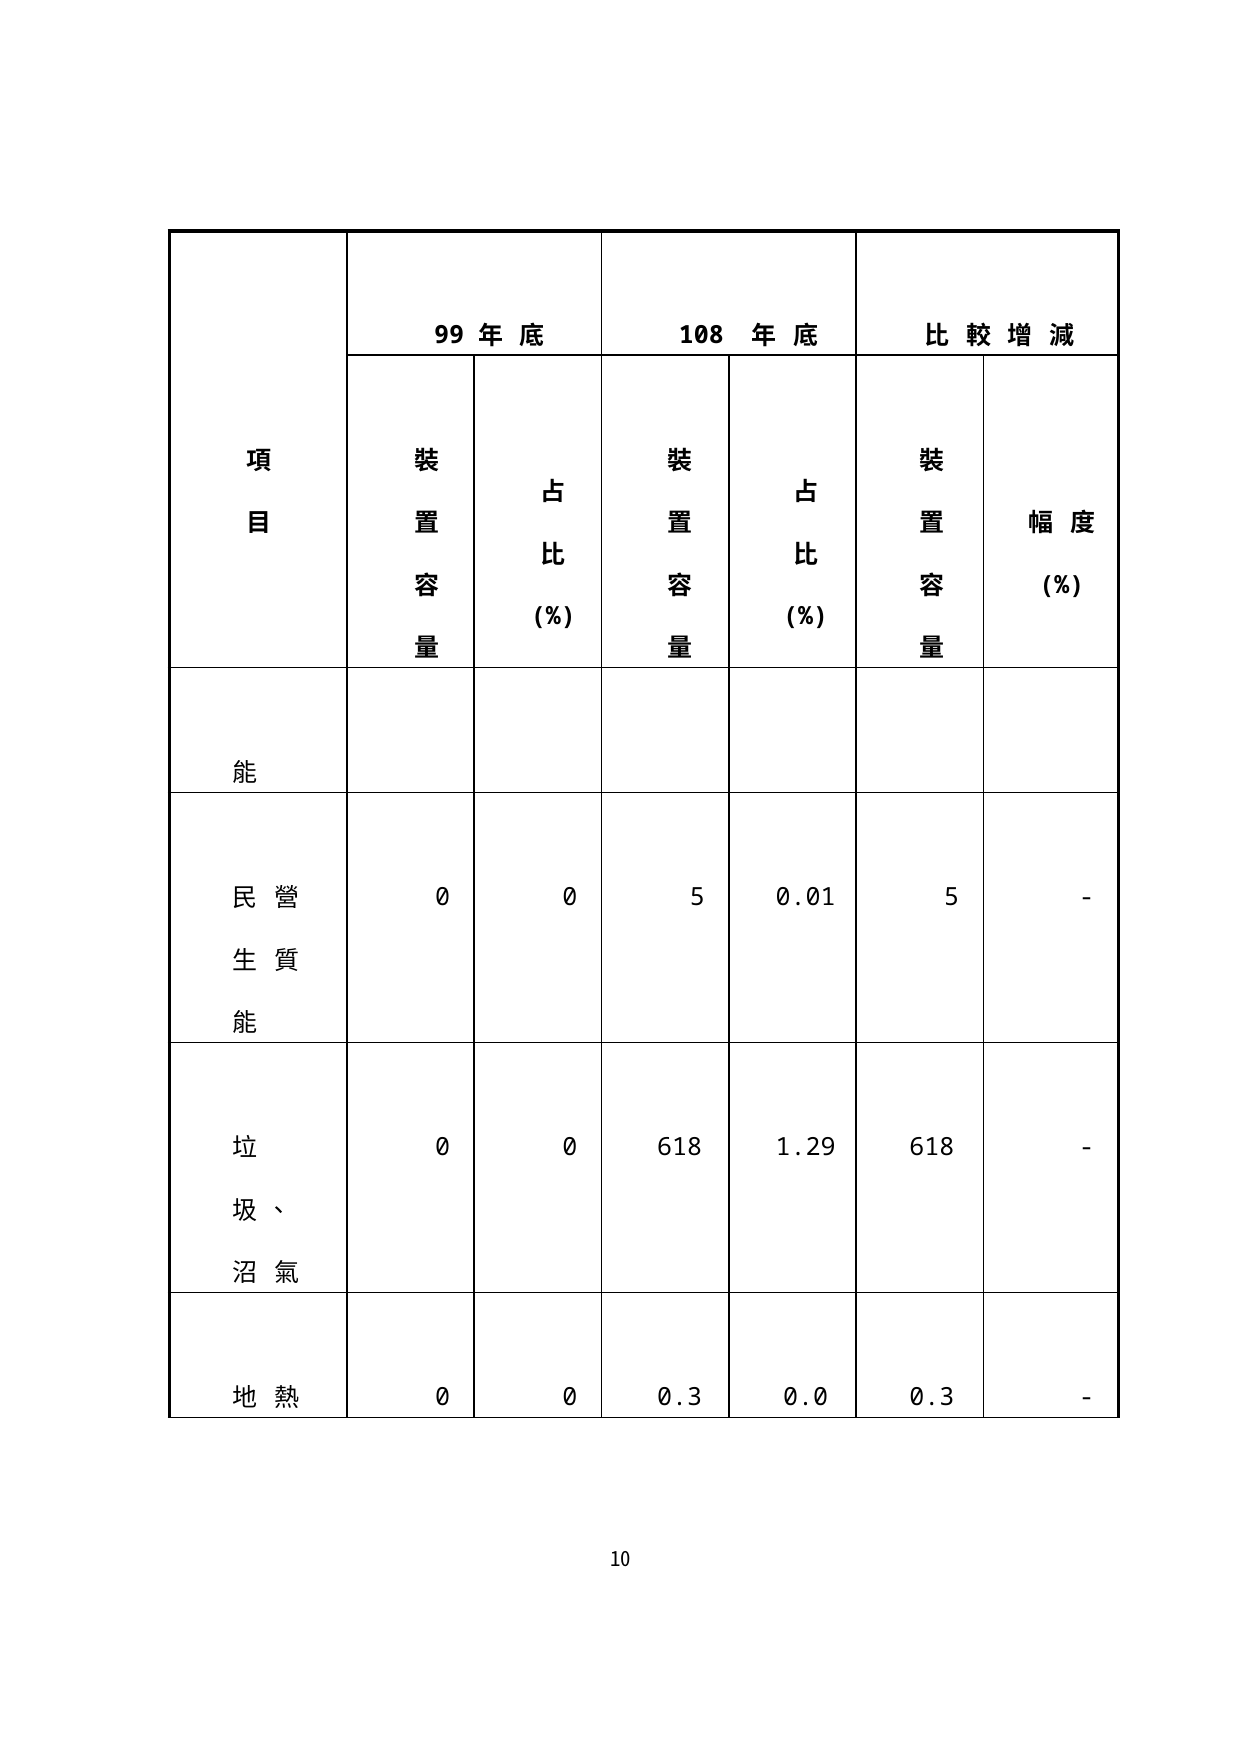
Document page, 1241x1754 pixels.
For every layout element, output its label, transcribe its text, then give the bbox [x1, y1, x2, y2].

table_cell 占比(%) [730, 356, 855, 667]
table_cell 民營生質能 [171, 793, 346, 1042]
table_cell 618 [857, 1043, 983, 1292]
table_cell 垃圾、沼氣 [171, 1043, 346, 1292]
table_cell 0 [475, 1043, 601, 1292]
table_cell 1.29 [730, 1043, 855, 1292]
table_cell 裝置容量 [348, 356, 473, 667]
table_cell 5 [602, 793, 728, 1042]
table_cell - [984, 793, 1117, 1042]
table_cell 618 [602, 1043, 728, 1292]
table_cell 能 [171, 668, 346, 792]
table_cell 裝置容量 [602, 356, 728, 667]
table_header 108年底 [602, 233, 855, 354]
table_cell [857, 668, 983, 792]
table_cell 0.01 [730, 793, 855, 1042]
table_cell [475, 668, 601, 792]
table_cell 0.0 [730, 1293, 855, 1417]
table_cell 幅度(%) [984, 356, 1117, 667]
table_cell 0 [348, 1293, 473, 1417]
table_cell [348, 668, 473, 792]
table_cell 裝置容量 [857, 356, 983, 667]
table_header 99年底 [348, 233, 601, 354]
table_cell 0.3 [857, 1293, 983, 1417]
table_cell 占比(%) [475, 356, 601, 667]
table_cell 0 [348, 793, 473, 1042]
table_cell - [984, 668, 1117, 792]
table_cell [730, 668, 855, 792]
table_header 比較增減 [857, 233, 1117, 354]
table_cell 0.3 [602, 1293, 728, 1417]
table_cell 0 [475, 793, 601, 1042]
table_cell - [984, 1043, 1117, 1292]
table_cell 0 [348, 1043, 473, 1292]
table_cell 0 [475, 1293, 601, 1417]
table_cell [602, 668, 728, 792]
table_cell 5 [857, 793, 983, 1042]
table_cell - [984, 1293, 1117, 1417]
table_header 項 目 [171, 233, 346, 667]
table_cell 地熱 [171, 1293, 346, 1417]
